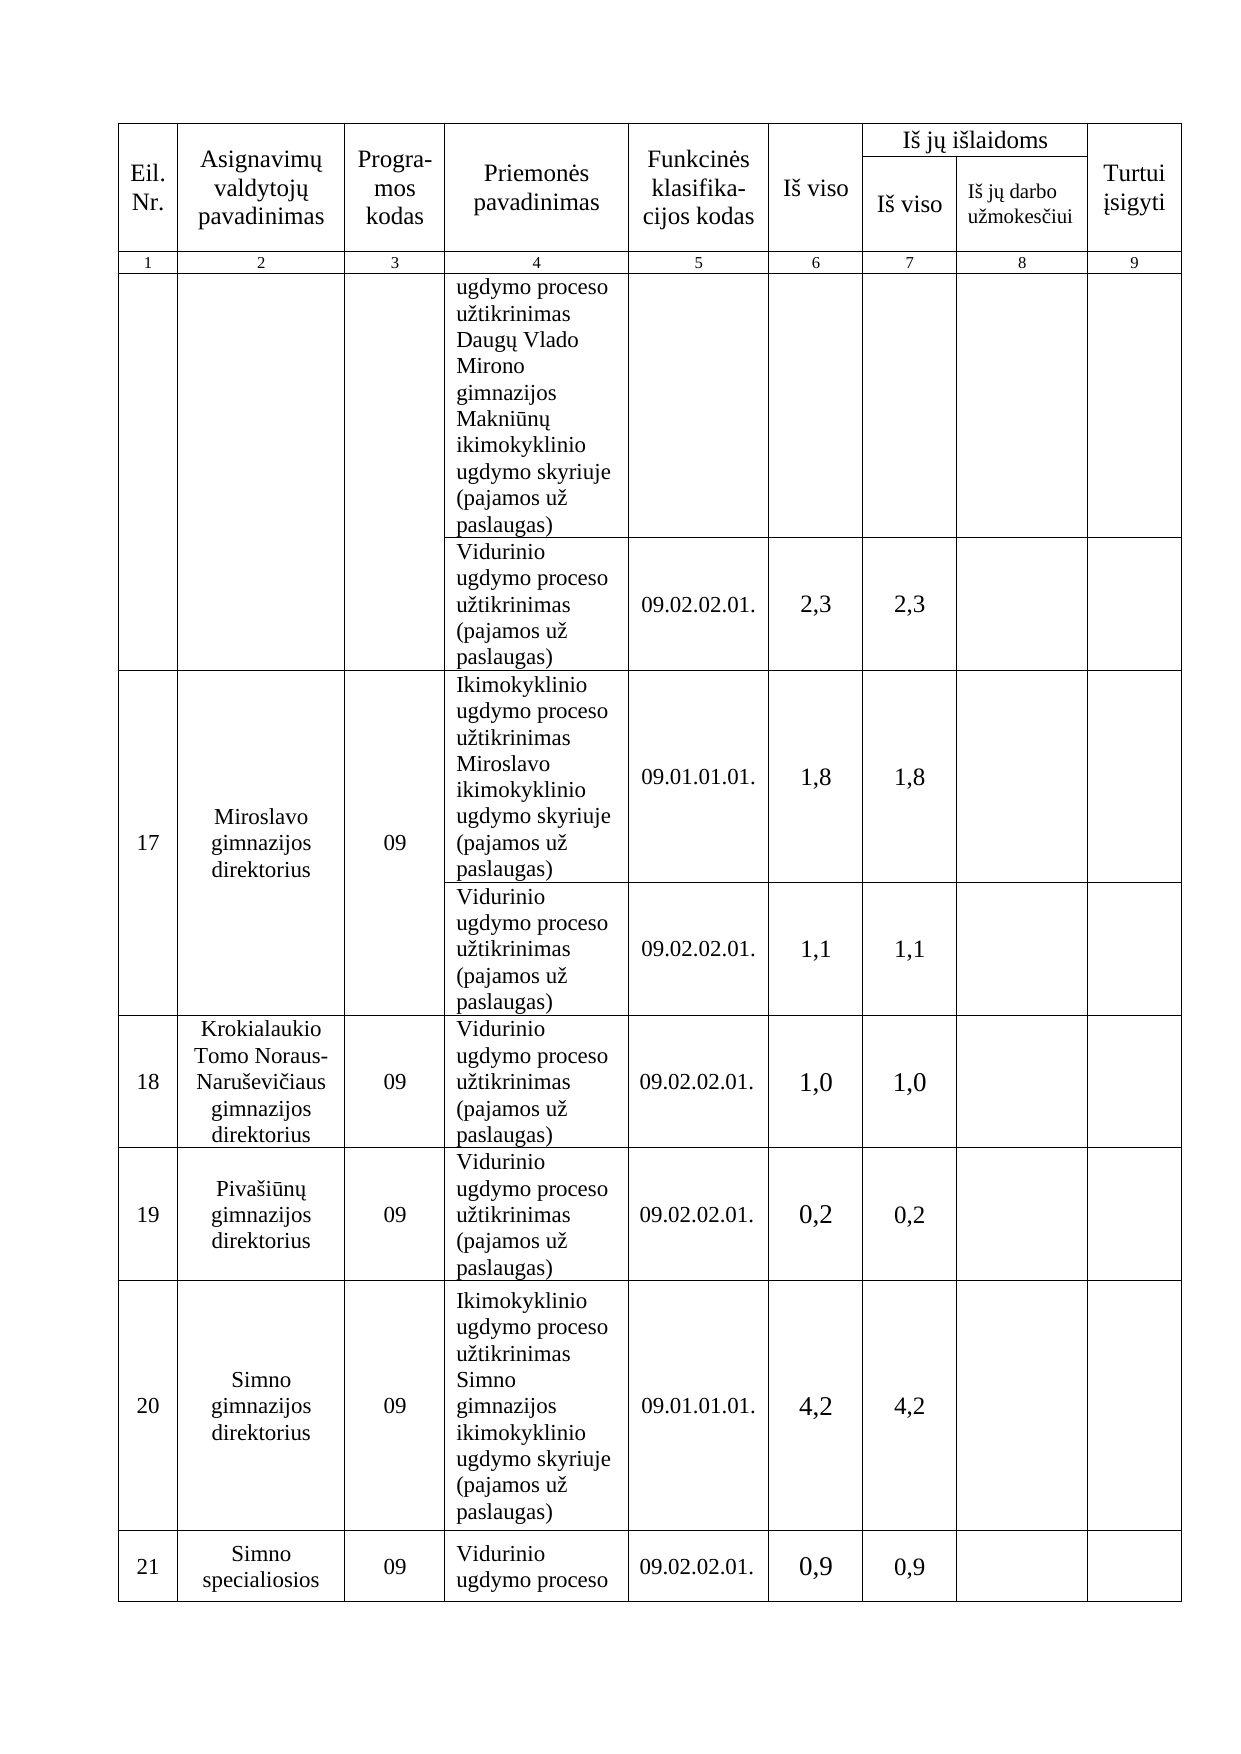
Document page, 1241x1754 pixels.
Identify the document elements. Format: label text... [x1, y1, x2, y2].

table_cell 21 [119, 1531, 177, 1601]
table_cell 09.01.01.01. [629, 671, 768, 882]
table_cell [1088, 1016, 1181, 1147]
table_cell 1,1 [863, 883, 956, 1014]
table_cell 09 [345, 1148, 444, 1280]
table_cell Ikimokyklinio ugdymo proceso užtikrinimas Miroslavo ikimokyklinio ugdymo skyriuje (pajamos už paslaugas) [445, 671, 628, 882]
table_cell [1088, 1531, 1181, 1601]
table_header Funkcinės klasifika-cijos kodas [629, 124, 768, 251]
table_cell [957, 1531, 1087, 1601]
table_cell Vidurinio ugdymo proceso užtikrinimas (pajamos už paslaugas) [445, 883, 628, 1014]
table_cell 1,0 [769, 1016, 862, 1147]
table_cell 09.02.02.01. [629, 538, 768, 670]
table_cell [178, 274, 344, 670]
table_cell 09.02.02.01. [629, 1531, 768, 1601]
table_cell Iš viso [863, 157, 956, 251]
table_cell [957, 883, 1087, 1014]
table_header Eil. Nr. [119, 124, 177, 251]
table_cell [1088, 671, 1181, 882]
table_cell Ikimokyklinio ugdymo proceso užtikrinimas Simno gimnazijos ikimokyklinio ugdymo skyriuje (pajamos už paslaugas) [445, 1281, 628, 1530]
table_cell [957, 274, 1087, 537]
table_cell 1,0 [863, 1016, 956, 1147]
table_cell 09 [345, 671, 444, 1014]
table_cell ugdymo proceso užtikrinimas Daugų Vlado Mirono gimnazijos Makniūnų ikimokyklinio ugdymo skyriuje (pajamos už paslaugas) [445, 274, 628, 537]
table_cell 19 [119, 1148, 177, 1280]
table_cell 5 [629, 252, 768, 272]
table_header Priemonės pavadinimas [445, 124, 628, 251]
table_cell 2 [178, 252, 344, 272]
table_cell [629, 274, 768, 537]
table_cell [345, 274, 444, 670]
table_cell [119, 274, 177, 670]
table_header Progra-mos kodas [345, 124, 444, 251]
table_cell 09.02.02.01. [629, 1148, 768, 1280]
table_cell 09.02.02.01. [629, 883, 768, 1014]
table_cell 0,2 [769, 1148, 862, 1280]
table_cell Miroslavo gimnazijos direktorius [178, 671, 344, 1014]
table_header Turtui įsigyti [1088, 124, 1181, 251]
table_cell 0,2 [863, 1148, 956, 1280]
table_cell [957, 1016, 1087, 1147]
table_cell [1088, 274, 1181, 537]
table_cell 0,9 [769, 1531, 862, 1601]
table_cell Vidurinio ugdymo proceso užtikrinimas (pajamos už paslaugas) [445, 1148, 628, 1280]
table_cell [957, 671, 1087, 882]
table_cell 4,2 [863, 1281, 956, 1530]
table_cell Vidurinio ugdymo proceso [445, 1531, 628, 1601]
table_cell 4,2 [769, 1281, 862, 1530]
table_header Asignavimų valdytojų pavadinimas [178, 124, 344, 251]
table_cell [1088, 1148, 1181, 1280]
table_cell 09.02.02.01. [629, 1016, 768, 1147]
table_cell 2,3 [769, 538, 862, 670]
table_cell 17 [119, 671, 177, 1014]
table_cell 18 [119, 1016, 177, 1147]
table_cell Vidurinio ugdymo proceso užtikrinimas (pajamos už paslaugas) [445, 538, 628, 670]
table_cell 1,8 [863, 671, 956, 882]
table_cell [1088, 883, 1181, 1014]
table_cell [957, 1148, 1087, 1280]
table_cell 6 [769, 252, 862, 272]
table_cell 20 [119, 1281, 177, 1530]
table_cell [957, 538, 1087, 670]
table_cell 8 [957, 252, 1087, 272]
table_cell [863, 274, 956, 537]
table_cell 3 [345, 252, 444, 272]
table_cell 7 [863, 252, 956, 272]
table_cell 9 [1088, 252, 1181, 272]
table_cell 1,1 [769, 883, 862, 1014]
table_cell Simno gimnazijos direktorius [178, 1281, 344, 1530]
table_cell Krokialaukio Tomo Noraus-Naruševičiaus gimnazijos direktorius [178, 1016, 344, 1147]
table_cell [1088, 1281, 1181, 1530]
table_cell 09 [345, 1016, 444, 1147]
table_cell 2,3 [863, 538, 956, 670]
table_cell 1 [119, 252, 177, 272]
table_cell 09 [345, 1281, 444, 1530]
table_cell 09 [345, 1531, 444, 1601]
table_cell Simno specialiosios [178, 1531, 344, 1601]
table_cell Vidurinio ugdymo proceso užtikrinimas (pajamos už paslaugas) [445, 1016, 628, 1147]
table_cell 1,8 [769, 671, 862, 882]
table_cell 4 [445, 252, 628, 272]
table_cell [769, 274, 862, 537]
table_cell [957, 1281, 1087, 1530]
table_cell Pivašiūnų gimnazijos direktorius [178, 1148, 344, 1280]
table_cell 09.01.01.01. [629, 1281, 768, 1530]
table_header Iš jų išlaidoms [863, 124, 1087, 156]
table_header Iš viso [769, 124, 862, 251]
table_cell 0,9 [863, 1531, 956, 1601]
table_cell Iš jų darbo užmokesčiui [957, 157, 1087, 251]
table_cell [1088, 538, 1181, 670]
